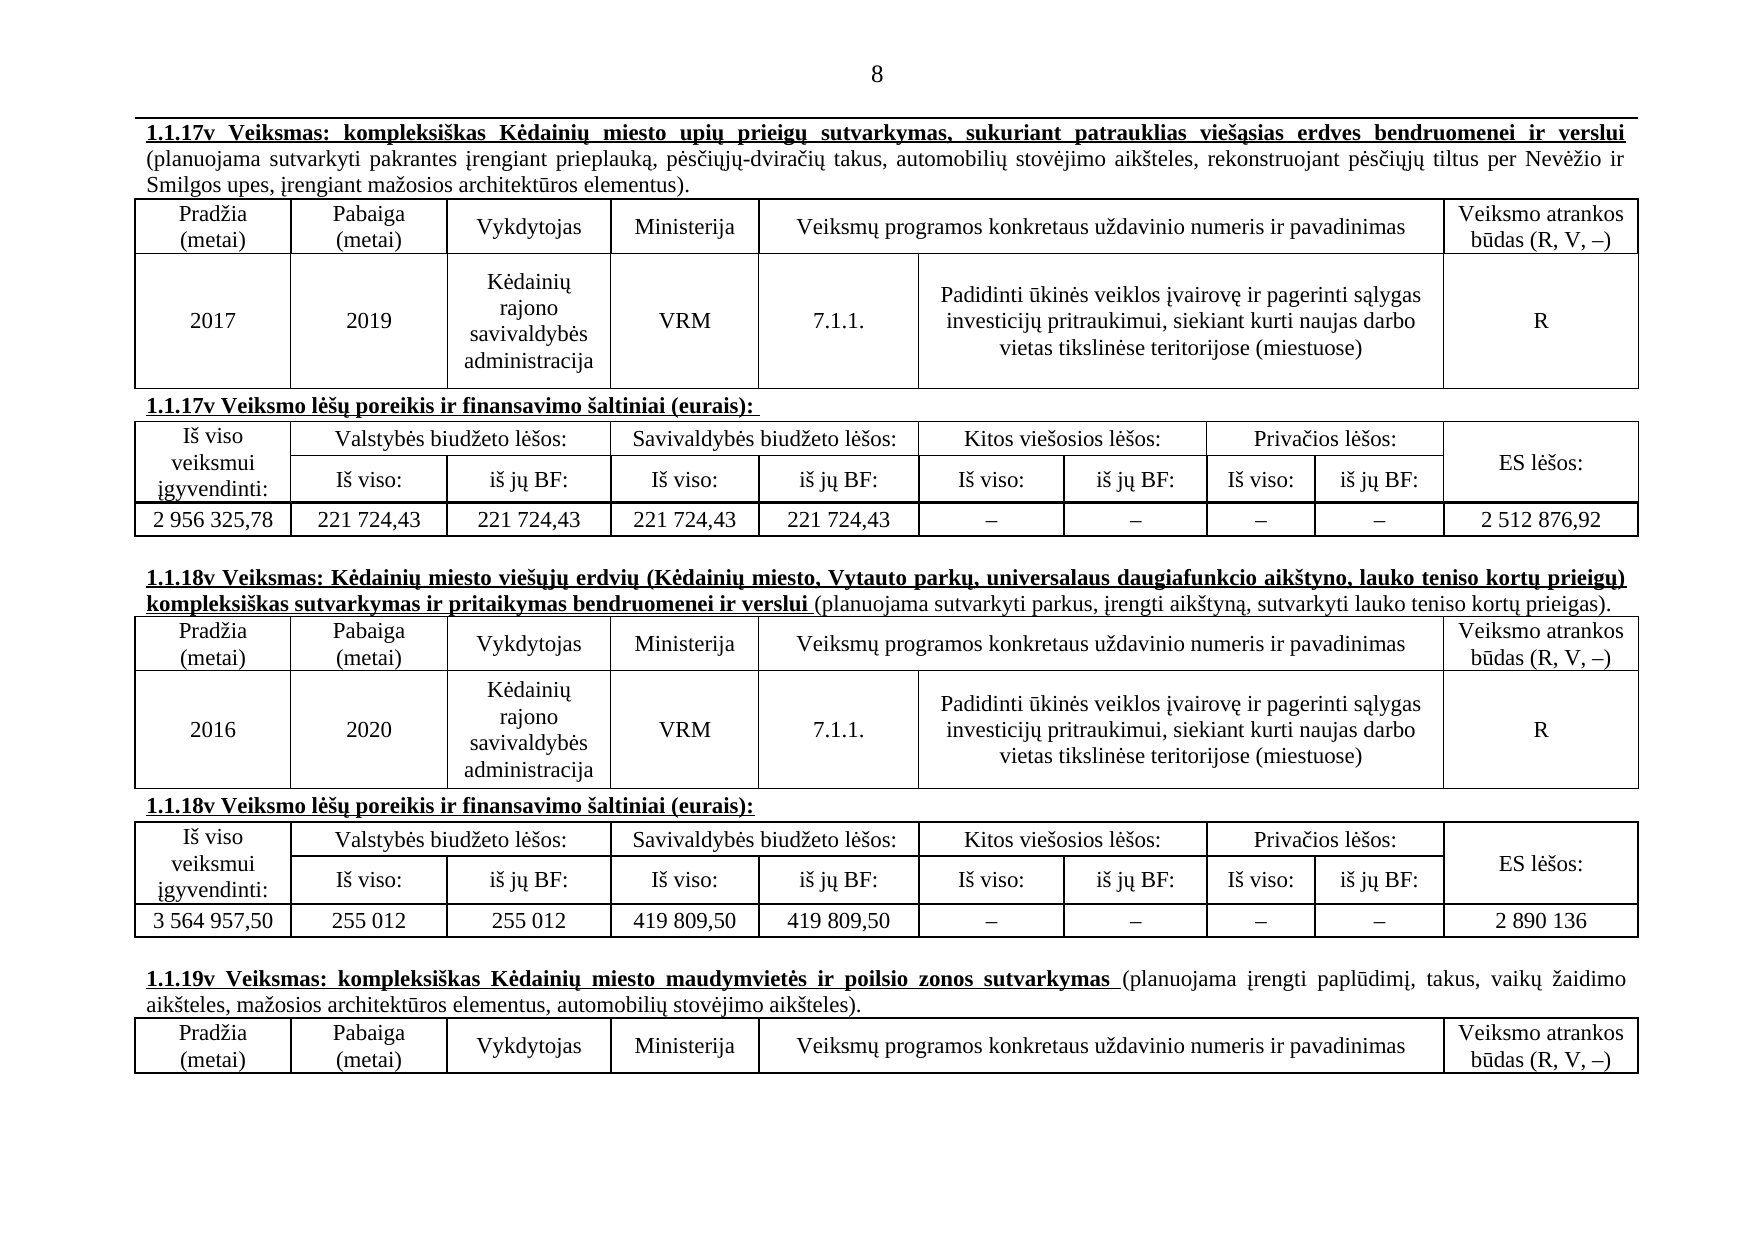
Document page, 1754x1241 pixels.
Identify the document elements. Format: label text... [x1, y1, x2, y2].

table_cell Iš viso veiksmui įgyvendinti: [136, 422, 290, 501]
table_cell Privačios lėšos: [1207, 422, 1443, 455]
table_cell – [1316, 905, 1443, 936]
table_cell Iš viso: [612, 456, 758, 501]
table_cell [128, 903, 134, 936]
table_cell 3 564 957,50 [136, 905, 290, 936]
table_cell [1656, 670, 1663, 787]
table_cell [128, 388, 135, 421]
table_cell Iš viso: [292, 857, 446, 902]
table_cell Iš viso: [920, 857, 1063, 902]
table_cell Vykdytojas [448, 200, 610, 252]
table_cell [1645, 788, 1650, 821]
table_cell 255 012 [448, 905, 610, 936]
table_cell Pabaiga (metai) [291, 617, 447, 670]
table_cell Iš viso: [1208, 857, 1314, 902]
table_cell 1.1.18v Veiksmas: Kėdainių miesto viešųjų erdvių (Kėdainių miesto, Vytauto parkų, universalaus daugiafunkcio aikštyno, lauko teniso kortų prieigų) kompleksiškas sutvarkymas ir pritaikymas bendruomenei ir verslui (planuojama sutvarkyti parkus, įrengti aikštyną, sutvarkyti lauko teniso kortų prieigas). [135, 537, 1638, 616]
table_cell Savivaldybės biudžeto lėšos: [612, 823, 918, 855]
table_cell [1656, 616, 1663, 670]
table_cell 2016 [136, 671, 290, 787]
table_cell [128, 117, 135, 198]
table_cell [1645, 421, 1650, 455]
table_cell Vykdytojas [448, 1019, 610, 1072]
table_cell 221 724,43 [292, 504, 446, 535]
table_cell [128, 936, 135, 1017]
table_cell [128, 1017, 134, 1072]
table_cell [1645, 501, 1650, 535]
table_cell [1650, 198, 1656, 252]
table_cell [1656, 117, 1663, 198]
table_cell Iš viso: [1208, 456, 1314, 501]
table_cell 1.1.17v Veiksmo lėšų poreikis ir finansavimo šaltiniai (eurais): [135, 389, 1638, 421]
table_cell [1650, 535, 1656, 616]
table_cell Veiksmų programos konkretaus uždavinio numeris ir pavadinimas [760, 1019, 1443, 1072]
table_cell Pabaiga (metai) [292, 200, 446, 252]
table_cell 7.1.1. [759, 671, 918, 787]
table_cell [1639, 1017, 1644, 1072]
table_cell [1656, 253, 1663, 387]
table_cell iš jų BF: [760, 456, 918, 501]
table_cell [1639, 855, 1644, 902]
table_cell Ministerija [612, 200, 758, 252]
table_cell iš jų BF: [1065, 857, 1206, 902]
table_cell Veiksmo atrankos būdas (R, V, –) [1444, 617, 1638, 670]
table_cell 2017 [136, 254, 290, 387]
table_cell 2 890 136 [1445, 905, 1637, 936]
table_cell Vykdytojas [448, 617, 610, 670]
table_cell [1650, 421, 1656, 455]
table_cell ES lėšos: [1445, 823, 1637, 902]
table_cell [1645, 253, 1650, 387]
table_cell Valstybės biudžeto lėšos: [292, 823, 610, 855]
table_cell [1639, 903, 1644, 936]
table_cell [1645, 903, 1650, 936]
table_cell [1656, 903, 1663, 936]
table_cell [1663, 936, 1680, 1017]
table_cell [128, 501, 134, 535]
table_cell [1663, 253, 1680, 387]
table_cell VRM [611, 671, 758, 787]
table_cell ES lėšos: [1444, 422, 1638, 501]
table_cell [1639, 455, 1644, 501]
table_cell [1663, 388, 1680, 421]
table_cell [1639, 821, 1644, 855]
table_cell [1656, 936, 1663, 1017]
table_cell [1656, 1017, 1663, 1072]
table_cell [1645, 855, 1650, 902]
table_cell [1650, 616, 1656, 670]
table_cell R [1444, 254, 1638, 387]
table_cell 1.1.17v Veiksmas: kompleksiškas Kėdainių miesto upių prieigų sutvarkymas, sukuriant patrauklias viešąsias erdves bendruomenei ir verslui (planuojama sutvarkyti pakrantes įrengiant prieplauką, pėsčiųjų-dviračių takus, automobilių stovėjimo aikšteles, rekonstruojant pėsčiųjų tiltus per Nevėžio ir Smilgos upes, įrengiant mažosios architektūros elementus). [135, 119, 1638, 198]
table_cell [1663, 117, 1680, 198]
table_cell [1645, 388, 1650, 421]
table_cell VRM [611, 254, 758, 387]
table_cell Padidinti ūkinės veiklos įvairovę ir pagerinti sąlygas investicijų pritraukimui, siekiant kurti naujas darbo vietas tikslinėse teritorijose (miestuose) [919, 671, 1443, 787]
table_cell – [920, 504, 1063, 535]
table_cell [1663, 198, 1680, 252]
table_cell [1663, 670, 1680, 787]
table_cell 419 809,50 [612, 905, 758, 936]
table_cell – [920, 905, 1063, 936]
table_cell 1.1.18v Veiksmo lėšų poreikis ir finansavimo šaltiniai (eurais): [135, 789, 1638, 821]
table_cell [1650, 388, 1656, 421]
table_cell [1650, 501, 1656, 535]
table_cell [1638, 936, 1644, 1017]
table_cell [1663, 903, 1680, 936]
table_cell Kitos viešosios lėšos: [919, 422, 1206, 455]
table_cell iš jų BF: [1316, 857, 1443, 902]
table_cell [1656, 421, 1663, 455]
table_cell 221 724,43 [448, 504, 610, 535]
table_cell iš jų BF: [1316, 456, 1443, 501]
table_cell Pradžia (metai) [136, 617, 290, 670]
table_cell [128, 855, 134, 902]
table_cell [1638, 388, 1644, 421]
table_cell 2020 [291, 671, 447, 787]
table_cell [1663, 788, 1680, 821]
table_cell iš jų BF: [1065, 456, 1206, 501]
table_cell R [1444, 671, 1638, 787]
table_cell [1639, 616, 1644, 670]
table_cell [1638, 788, 1644, 821]
table_cell Veiksmo atrankos būdas (R, V, –) [1445, 1019, 1637, 1072]
table_cell [1656, 455, 1663, 501]
table_cell [1650, 117, 1656, 198]
table_cell [1663, 821, 1680, 855]
table_cell 221 724,43 [760, 504, 918, 535]
table_cell – [1065, 504, 1206, 535]
table_cell [1663, 421, 1680, 455]
table_cell iš jų BF: [760, 857, 918, 902]
table_cell 2 512 876,92 [1445, 504, 1637, 535]
table_cell [1638, 117, 1644, 198]
table_cell [1645, 616, 1650, 670]
table_cell Padidinti ūkinės veiklos įvairovę ir pagerinti sąlygas investicijų pritraukimui, siekiant kurti naujas darbo vietas tikslinėse teritorijose (miestuose) [919, 254, 1443, 387]
table_cell [1656, 821, 1663, 855]
table_cell [1650, 253, 1656, 387]
table_cell Iš viso: [612, 857, 758, 902]
table_cell Ministerija [611, 617, 758, 670]
table_cell [1650, 455, 1656, 501]
table_cell Veiksmų programos konkretaus uždavinio numeris ir pavadinimas [759, 617, 1443, 670]
table_cell [1656, 535, 1663, 616]
table_cell [1663, 535, 1680, 616]
table_cell Kėdainių rajono savivaldybės administracija [448, 671, 610, 787]
table_cell 1.1.19v Veiksmas: kompleksiškas Kėdainių miesto maudymvietės ir poilsio zonos sutvarkymas (planuojama įrengti paplūdimį, takus, vaikų žaidimo aikšteles, mažosios architektūros elementus, automobilių stovėjimo aikšteles). [135, 938, 1638, 1017]
table_cell 221 724,43 [612, 504, 758, 535]
table_cell [128, 455, 134, 501]
table_cell [128, 616, 134, 670]
table_cell [1645, 1017, 1650, 1072]
table_cell Valstybės biudžeto lėšos: [291, 422, 610, 455]
table_cell [128, 788, 135, 821]
table_cell [1645, 936, 1650, 1017]
table_cell Kitos viešosios lėšos: [920, 823, 1206, 855]
table_cell Pradžia (metai) [136, 1019, 290, 1072]
table_cell 2019 [291, 254, 447, 387]
table_cell [128, 198, 134, 252]
table_cell Savivaldybės biudžeto lėšos: [611, 422, 918, 455]
table_cell [128, 421, 134, 455]
table_cell [1656, 501, 1663, 535]
table_cell [1650, 670, 1656, 787]
table_cell [1663, 501, 1680, 535]
table_cell [1650, 936, 1656, 1017]
table_cell Kėdainių rajono savivaldybės administracija [448, 254, 610, 387]
table_cell [1639, 253, 1644, 387]
table_cell [1650, 788, 1656, 821]
table_cell 255 012 [292, 905, 446, 936]
table_cell [1656, 198, 1663, 252]
table_cell [1650, 855, 1656, 902]
table_cell [1645, 455, 1650, 501]
table_cell – [1208, 504, 1314, 535]
table_cell [1639, 670, 1644, 787]
table_cell [1656, 788, 1663, 821]
table_cell 2 956 325,78 [136, 504, 290, 535]
table_cell [1656, 388, 1663, 421]
table_cell [1638, 535, 1644, 616]
table_cell Veiksmo atrankos būdas (R, V, –) [1445, 200, 1637, 252]
table_cell [1645, 535, 1650, 616]
table_cell 7.1.1. [759, 254, 918, 387]
table_cell [128, 253, 134, 387]
table_cell [1663, 616, 1680, 670]
table_cell [1639, 501, 1644, 535]
table_cell [1663, 1017, 1680, 1072]
table_cell iš jų BF: [448, 857, 610, 902]
table_cell [1645, 670, 1650, 787]
table_cell Iš viso veiksmui įgyvendinti: [136, 823, 290, 902]
table_cell [1650, 821, 1656, 855]
table_cell [128, 535, 135, 616]
table_cell Ministerija [612, 1019, 758, 1072]
table_cell 419 809,50 [760, 905, 918, 936]
table_cell [1645, 117, 1650, 198]
table_cell [1650, 903, 1656, 936]
table_cell [1656, 855, 1663, 902]
table_cell [1663, 455, 1680, 501]
table_cell Privačios lėšos: [1208, 823, 1443, 855]
table_cell Iš viso: [291, 456, 446, 501]
table_cell Pabaiga (metai) [292, 1019, 446, 1072]
table_cell iš jų BF: [448, 456, 610, 501]
table_cell [1645, 198, 1650, 252]
table_cell – [1065, 905, 1206, 936]
table_cell Pradžia (metai) [136, 200, 290, 252]
table_cell [1645, 821, 1650, 855]
table_cell Iš viso: [920, 456, 1063, 501]
table_cell [128, 670, 134, 787]
table_cell Veiksmų programos konkretaus uždavinio numeris ir pavadinimas [760, 200, 1443, 252]
table_cell [1639, 421, 1644, 455]
table_cell [1650, 1017, 1656, 1072]
table_cell – [1316, 504, 1443, 535]
table_cell – [1208, 905, 1314, 936]
table_cell [1663, 855, 1680, 902]
table_cell [1639, 198, 1644, 252]
table_cell [128, 821, 134, 855]
